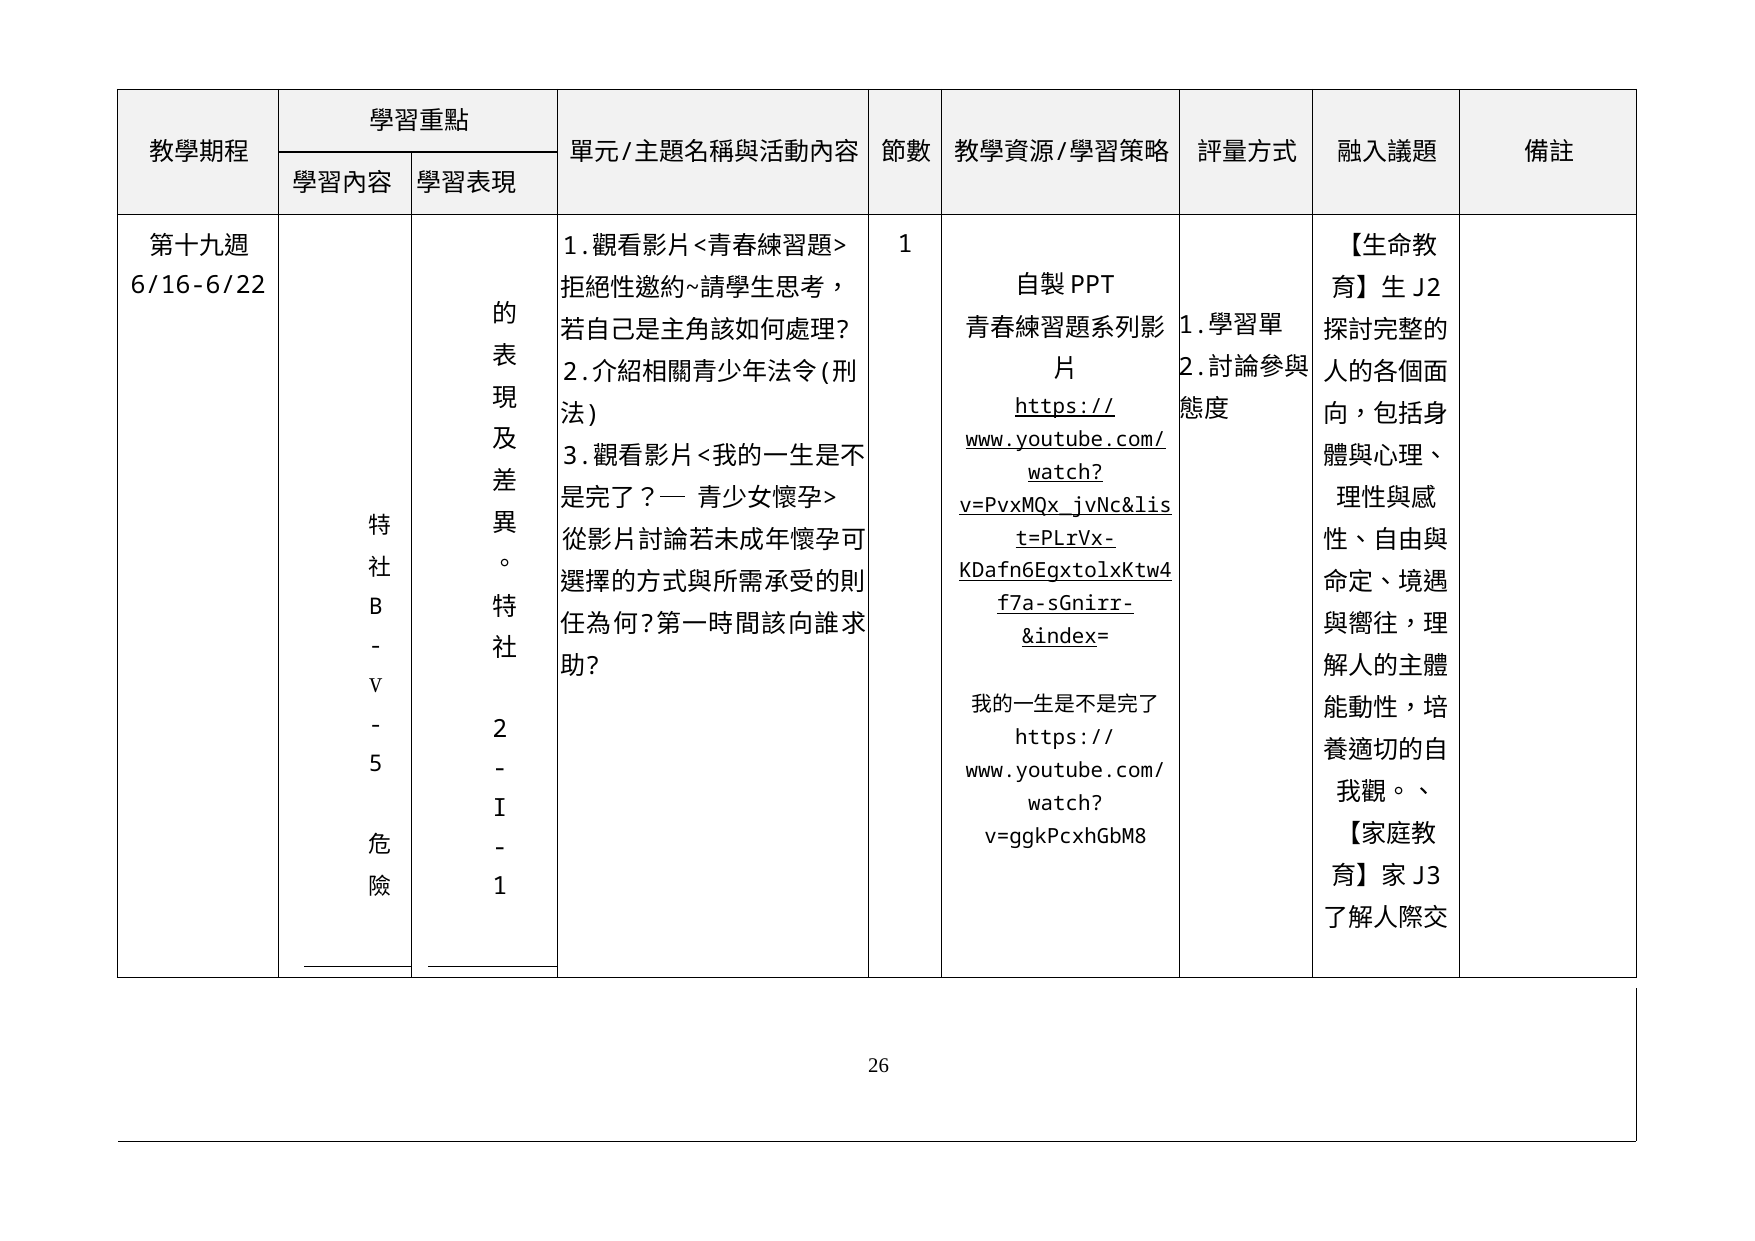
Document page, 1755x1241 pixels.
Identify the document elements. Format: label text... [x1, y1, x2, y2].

table_header 融入議題 [1313, 90, 1459, 214]
table_header 評量方式 [1180, 90, 1312, 214]
table_cell 學習表現 [412, 153, 557, 214]
table_cell 1.學習單 2.討論參與態度 [1180, 215, 1312, 977]
table_cell 【生命教育】生J2 探討完整的人的各個面向，包括身體與心理、理性與感性、自由與命定、境遇與嚮往，理解人的主體能動性，培養適切的自我觀。、【家庭教育】家J3 了解人際交 [1313, 215, 1459, 977]
table_cell [1460, 215, 1636, 977]
table_header 備註 [1460, 90, 1636, 214]
table_header 教學期程 [118, 90, 278, 214]
table_header 學習重點 [279, 90, 557, 151]
table_header 教學資源/學習策略 [942, 90, 1179, 214]
table_cell 特社B-Ⅴ-5 危險 [279, 215, 411, 977]
table_cell 1 [869, 215, 941, 977]
table_cell 1.觀看影片<青春練習題>拒絕性邀約~請學生思考，若自己是主角該如何處理? 2.介紹相關青少年法令(刑法) 3.觀看影片<我的一生是不是完了？─ 青少女懷孕> 從影片討論若未成年懷孕可選擇的方式與所需承受的則任為何?第一時間該向誰求助? [558, 215, 868, 977]
table_header 單元/主題名稱與活動內容 [558, 90, 868, 214]
table_cell 第十九週6/16-6/22 [118, 215, 278, 977]
table_cell 學習內容 [279, 153, 411, 214]
table_cell 自製PPT 青春練習題系列影片 https://www.youtube.com/watch?v=PvxMQx_jvNc&list=PLrVx-KDafn6EgxtolxKtw4f7a-sGnirr-&index= 我的一生是不是完了 https://www.youtube.com/watch?v=ggkPcxhGbM8 [942, 215, 1179, 977]
table_cell 的表現及差異。 特社 2-I-1 [412, 215, 557, 977]
table_header 節數 [869, 90, 941, 214]
